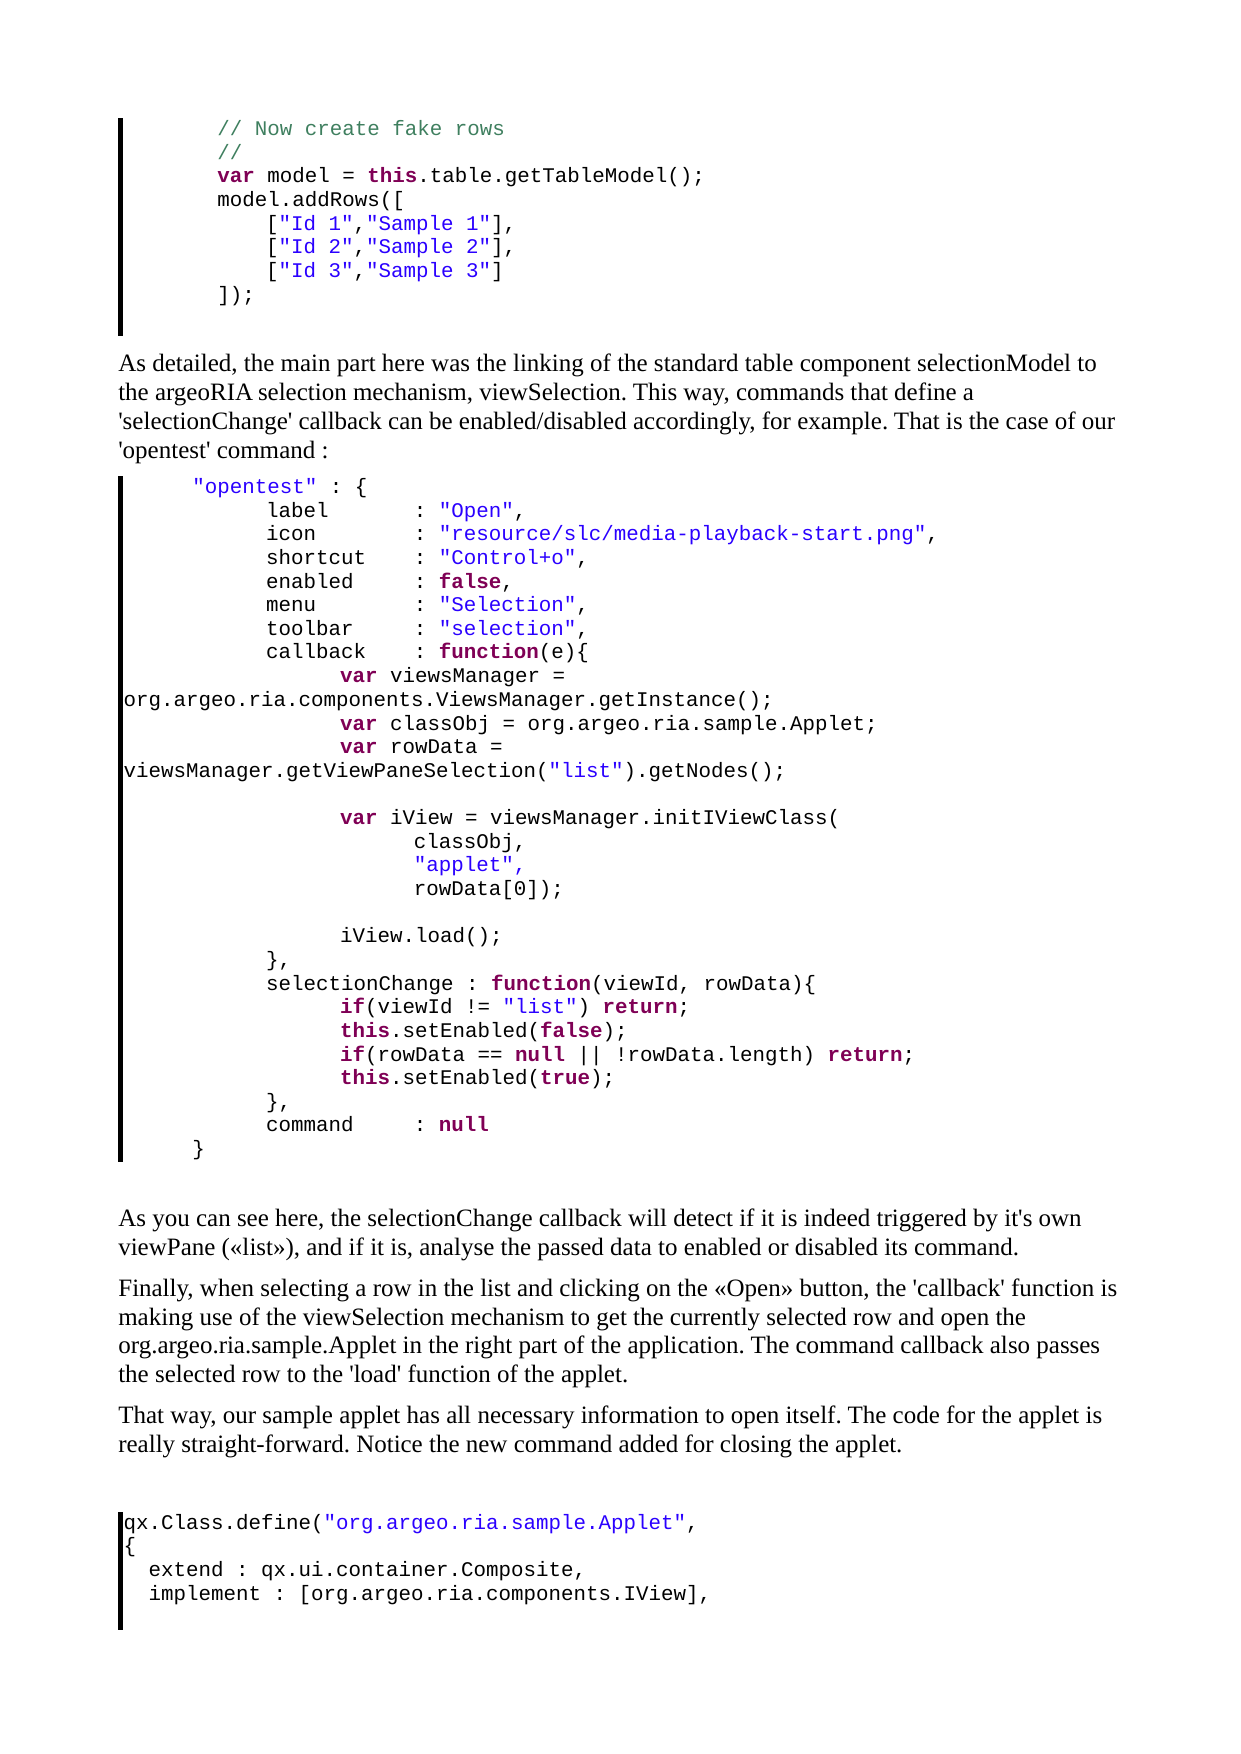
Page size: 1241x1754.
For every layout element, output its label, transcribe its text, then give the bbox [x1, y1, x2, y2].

text // [123, 142, 1122, 165]
text label : "Open", [123, 500, 1122, 523]
text Finally, when selecting a row in the list and clicking on the «Open» button, the 'callback' function is making use of the viewSelection mechanism to get the currently selected row and open the org.argeo.ria.sample.Applet in the right part of the application. The command callback also passes the selected row to the 'load' function of the applet. [118, 1273, 1122, 1388]
text toolbar : "selection", [123, 618, 1122, 642]
text this.setEnabled(true); [123, 1067, 1122, 1091]
text var viewsManager = org.argeo.ria.components.ViewsManager.getInstance(); [123, 665, 1122, 712]
text callback : function(e){ [123, 642, 1122, 665]
text command : null [123, 1114, 1122, 1138]
text As you can see here, the selectionChange callback will detect if it is indeed triggered by it's own viewPane («list»), and if it is, analyse the passed data to enabled or disabled its command. [118, 1203, 1122, 1261]
text iView.load(); [123, 925, 1122, 949]
text ["Id 2","Sample 2"], [123, 236, 1122, 260]
text var iView = viewsManager.initIViewClass( [123, 807, 1122, 831]
text extend : qx.ui.container.Composite, [123, 1559, 1122, 1583]
text selectionChange : function(viewId, rowData){ [123, 973, 1122, 996]
text }, [123, 1091, 1122, 1114]
text rowData[0]); [123, 878, 1122, 902]
text menu : "Selection", [123, 594, 1122, 618]
text if(rowData == null || !rowData.length) return; [123, 1043, 1122, 1067]
text var model = this.table.getTableModel(); [123, 165, 1122, 189]
text // Now create fake rows [123, 118, 1122, 142]
text this.setEnabled(false); [123, 1020, 1122, 1043]
text qx.Class.define("org.argeo.ria.sample.Applet", [123, 1512, 1122, 1535]
text var rowData = viewsManager.getViewPaneSelection("list").getNodes(); [123, 736, 1122, 783]
text ["Id 1","Sample 1"], [123, 213, 1122, 236]
text ["Id 3","Sample 3"] [123, 260, 1122, 284]
text model.addRows([ [123, 189, 1122, 213]
text }, [123, 949, 1122, 973]
text shortcut : "Control+o", [123, 547, 1122, 571]
text { [123, 1535, 1122, 1559]
text As detailed, the main part here was the linking of the standard table component selectionModel to the argeoRIA selection mechanism, viewSelection. This way, commands that define a 'selectionChange' callback can be enabled/disabled accordingly, for example. That is the case of our 'opentest' command : [118, 348, 1122, 463]
text if(viewId != "list") return; [123, 996, 1122, 1020]
text icon : "resource/slc/media-playback-start.png", [123, 523, 1122, 547]
text implement : [org.argeo.ria.components.IView], [123, 1583, 1122, 1606]
text That way, our sample applet has all necessary information to open itself. The code for the applet is really straight-forward. Notice the new command added for closing the applet. [118, 1401, 1122, 1458]
text } [123, 1138, 1122, 1162]
text var classObj = org.argeo.ria.sample.Applet; [123, 712, 1122, 736]
text enabled : false, [123, 571, 1122, 594]
text "applet", [123, 854, 1122, 878]
text classObj, [123, 831, 1122, 854]
text ]); [123, 284, 1122, 307]
text "opentest" : { [123, 476, 1122, 500]
